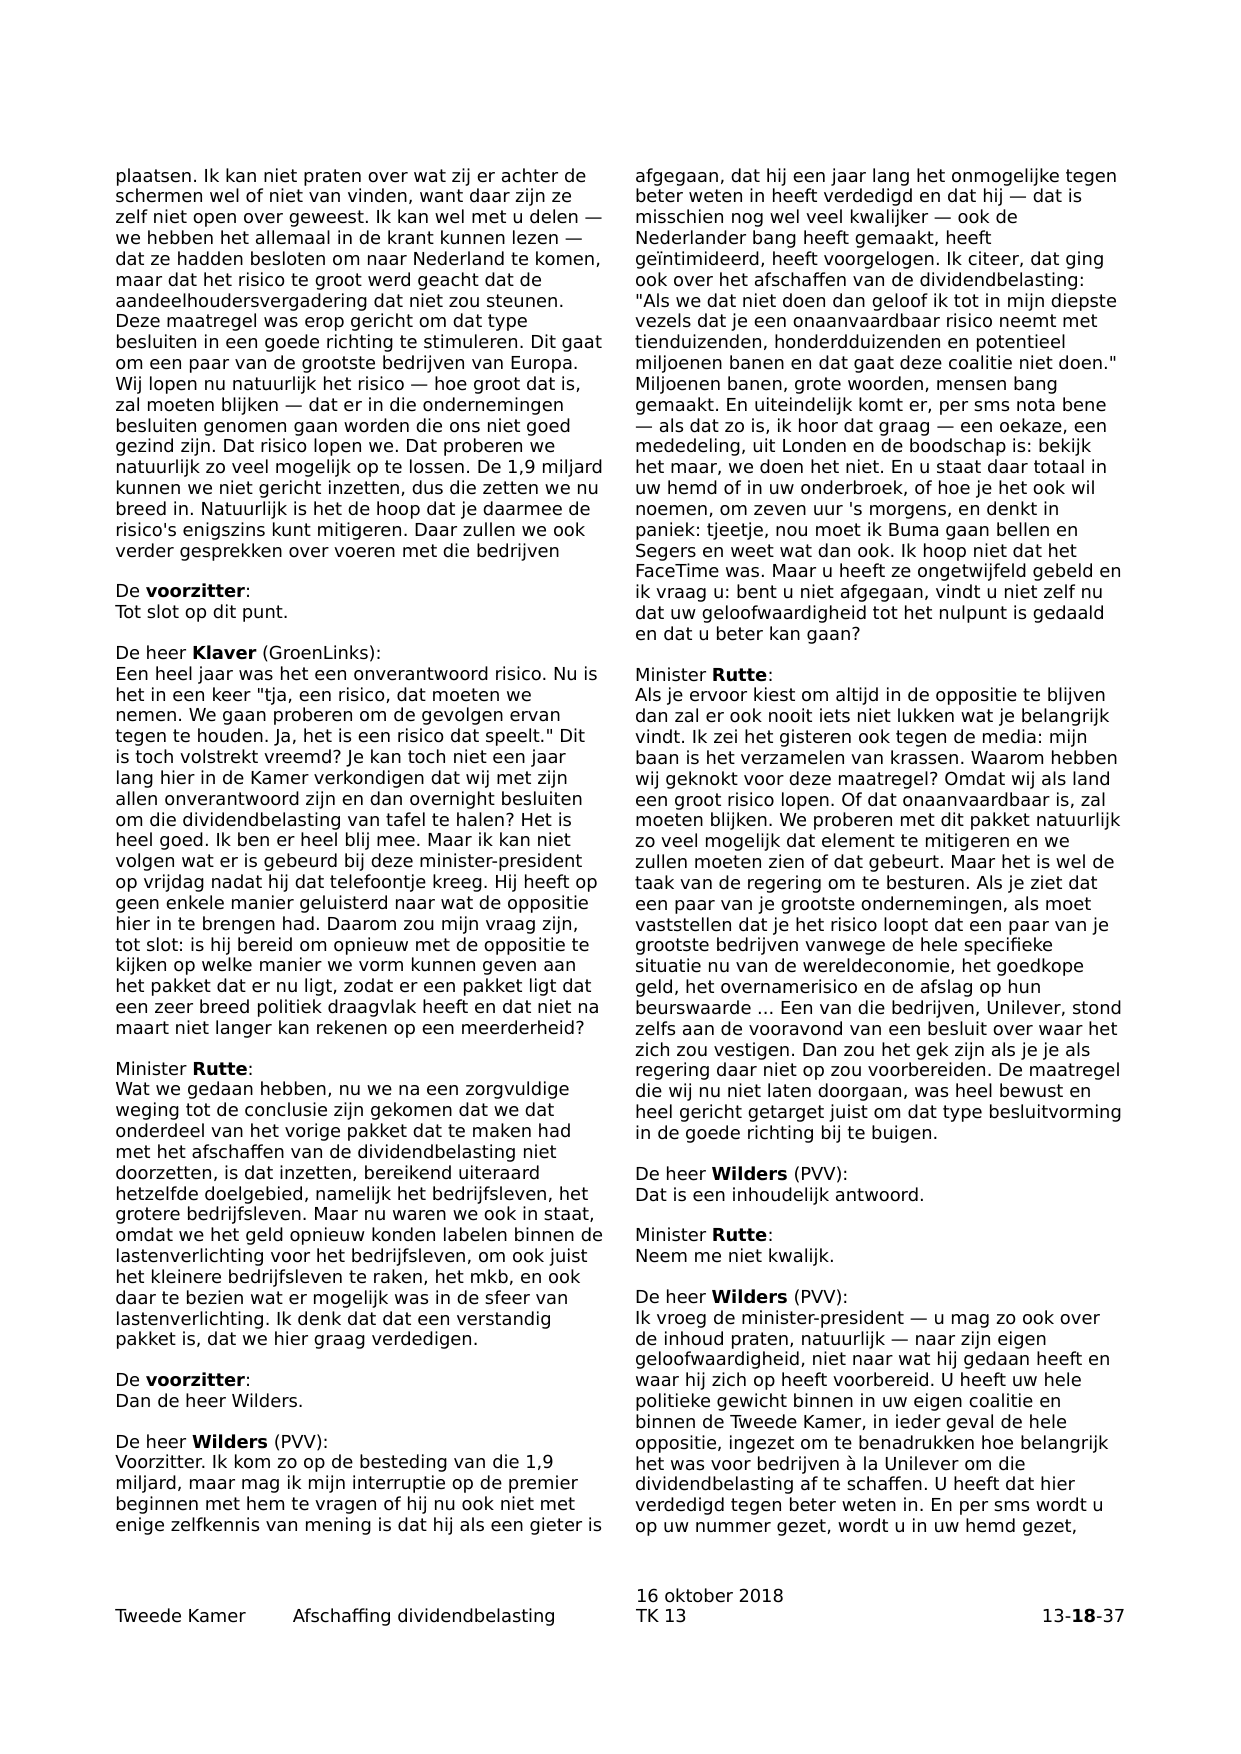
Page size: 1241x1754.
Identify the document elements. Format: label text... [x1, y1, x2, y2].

text plaatsen. Ik kan niet praten over wat zij er achter de schermen wel of niet van vinden, want daar zijn ze zelf niet open over geweest. Ik kan wel met u delen — we hebben het allemaal in de krant kunnen lezen — dat ze hadden besloten om naar Nederland te komen, maar dat het risico te groot werd geacht dat de aandeelhoudersvergadering dat niet zou steunen. [115, 165, 605, 311]
text De heer Wilders (PVV): [635, 1163, 1125, 1184]
text Ik vroeg de minister-president — u mag zo ook over de inhoud praten, natuurlijk — naar zijn eigen geloofwaardigheid, niet naar wat hij gedaan heeft en waar hij zich op heeft voorbereid. U heeft uw hele politieke gewicht binnen in uw eigen coalitie en binnen de Tweede Kamer, in ieder geval de hele oppositie, ingezet om te benadrukken hoe belangrijk het was voor bedrijven à la Unilever om die dividendbelasting af te schaffen. U heeft dat hier verdedigd tegen beter weten in. En per sms wordt u op uw nummer gezet, wordt u in uw hemd gezet, [635, 1307, 1125, 1537]
text De heer Wilders (PVV): [115, 1432, 605, 1452]
text Een heel jaar was het een onverantwoord risico. Nu is het in een keer "tja, een risico, dat moeten we nemen. We gaan proberen om de gevolgen ervan tegen te houden. Ja, het is een risico dat speelt." Dit is toch volstrekt vreemd? Je kan toch niet een jaar lang hier in de Kamer verkondigen dat wij met zijn allen onverantwoord zijn en dan overnight besluiten om die dividendbelasting van tafel te halen? Het is heel goed. Ik ben er heel blij mee. Maar ik kan niet volgen wat er is gebeurd bij deze minister-president op vrijdag nadat hij dat telefoontje kreeg. Hij heeft op geen enkele manier geluisterd naar wat de oppositie hier in te brengen had. Daarom zou mijn vraag zijn, tot slot: is hij bereid om opnieuw met de oppositie te kijken op welke manier we vorm kunnen geven aan het pakket dat er nu ligt, zodat er een pakket ligt dat een zeer breed politiek draagvlak heeft en dat niet na maart niet langer kan rekenen op een meerderheid? [115, 663, 605, 1038]
text Minister Rutte: [115, 1058, 605, 1079]
text Dan de heer Wilders. [115, 1391, 605, 1412]
text Voorzitter. Ik kom zo op de besteding van die 1,9 miljard, maar mag ik mijn interruptie op de premier beginnen met hem te vragen of hij nu ook niet met enige zelfkennis van mening is dat hij als een gieter is [115, 1452, 605, 1536]
text Als je ervoor kiest om altijd in de oppositie te blijven dan zal er ook nooit iets niet lukken wat je belangrijk vindt. Ik zei het gisteren ook tegen de media: mijn baan is het verzamelen van krassen. Waarom hebben wij geknokt voor deze maatregel? Omdat wij als land een groot risico lopen. Of dat onaanvaardbaar is, zal moeten blijken. We proberen met dit pakket natuurlijk zo veel mogelijk dat element te mitigeren en we zullen moeten zien of dat gebeurt. Maar het is wel de taak van de regering om te besturen. Als je ziet dat een paar van je grootste ondernemingen, als moet vaststellen dat je het risico loopt dat een paar van je grootste bedrijven vanwege de hele specifieke situatie nu van de wereldeconomie, het goedkope geld, het overnamerisico en de afslag op hun beurswaarde ... Een van die bedrijven, Unilever, stond zelfs aan de vooravond van een besluit over waar het zich zou vestigen. Dan zou het gek zijn als je je als regering daar niet op zou voorbereiden. De maatregel die wij nu niet laten doorgaan, was heel bewust en heel gericht getarget juist om dat type besluitvorming in de goede richting bij te buigen. [635, 685, 1125, 1143]
text Dat is een inhoudelijk antwoord. [635, 1184, 1125, 1205]
text Neem me niet kwalijk. [635, 1246, 1125, 1267]
text Minister Rutte: [635, 664, 1125, 685]
text Tot slot op dit punt. [115, 602, 605, 623]
text De heer Klaver (GroenLinks): [115, 643, 605, 663]
text De voorzitter: [115, 581, 605, 602]
text afgegaan, dat hij een jaar lang het onmogelijke tegen beter weten in heeft verdedigd en dat hij — dat is misschien nog wel veel kwalijker — ook de Nederlander bang heeft gemaakt, heeft geïntimideerd, heeft voorgelogen. Ik citeer, dat ging ook over het afschaffen van de dividendbelasting: "Als we dat niet doen dan geloof ik tot in mijn diepste vezels dat je een onaanvaardbaar risico neemt met tienduizenden, honderdduizenden en potentieel miljoenen banen en dat gaat deze coalitie niet doen." Miljoenen banen, grote woorden, mensen bang gemaakt. En uiteindelijk komt er, per sms nota bene — als dat zo is, ik hoor dat graag — een oekaze, een mededeling, uit Londen en de boodschap is: bekijk het maar, we doen het niet. En u staat daar totaal in uw hemd of in uw onderbroek, of hoe je het ook wil noemen, om zeven uur 's morgens, en denkt in paniek: tjeetje, nou moet ik Buma gaan bellen en Segers en weet wat dan ook. Ik hoop niet dat het FaceTime was. Maar u heeft ze ongetwijfeld gebeld en ik vraag u: bent u niet afgegaan, vindt u niet zelf nu dat uw geloofwaardigheid tot het nulpunt is gedaald en dat u beter kan gaan? [635, 165, 1125, 644]
text Deze maatregel was erop gericht om dat type besluiten in een goede richting te stimuleren. Dit gaat om een paar van de grootste bedrijven van Europa. Wij lopen nu natuurlijk het risico — hoe groot dat is, zal moeten blijken — dat er in die ondernemingen besluiten genomen gaan worden die ons niet goed gezind zijn. Dat risico lopen we. Dat proberen we natuurlijk zo veel mogelijk op te lossen. De 1,9 miljard kunnen we niet gericht inzetten, dus die zetten we nu breed in. Natuurlijk is het de hoop dat je daarmee de risico's enigszins kunt mitigeren. Daar zullen we ook verder gesprekken over voeren met die bedrijven [115, 311, 605, 561]
text Minister Rutte: [635, 1225, 1125, 1246]
text De heer Wilders (PVV): [635, 1287, 1125, 1307]
text De voorzitter: [115, 1370, 605, 1391]
text Wat we gedaan hebben, nu we na een zorgvuldige weging tot de conclusie zijn gekomen dat we dat onderdeel van het vorige pakket dat te maken had met het afschaffen van de dividendbelasting niet doorzetten, is dat inzetten, bereikend uiteraard hetzelfde doelgebied, namelijk het bedrijfsleven, het grotere bedrijfsleven. Maar nu waren we ook in staat, omdat we het geld opnieuw konden labelen binnen de lastenverlichting voor het bedrijfsleven, om ook juist het kleinere bedrijfsleven te raken, het mkb, en ook daar te bezien wat er mogelijk was in de sfeer van lastenverlichting. Ik denk dat dat een verstandig pakket is, dat we hier graag verdedigen. [115, 1079, 605, 1350]
